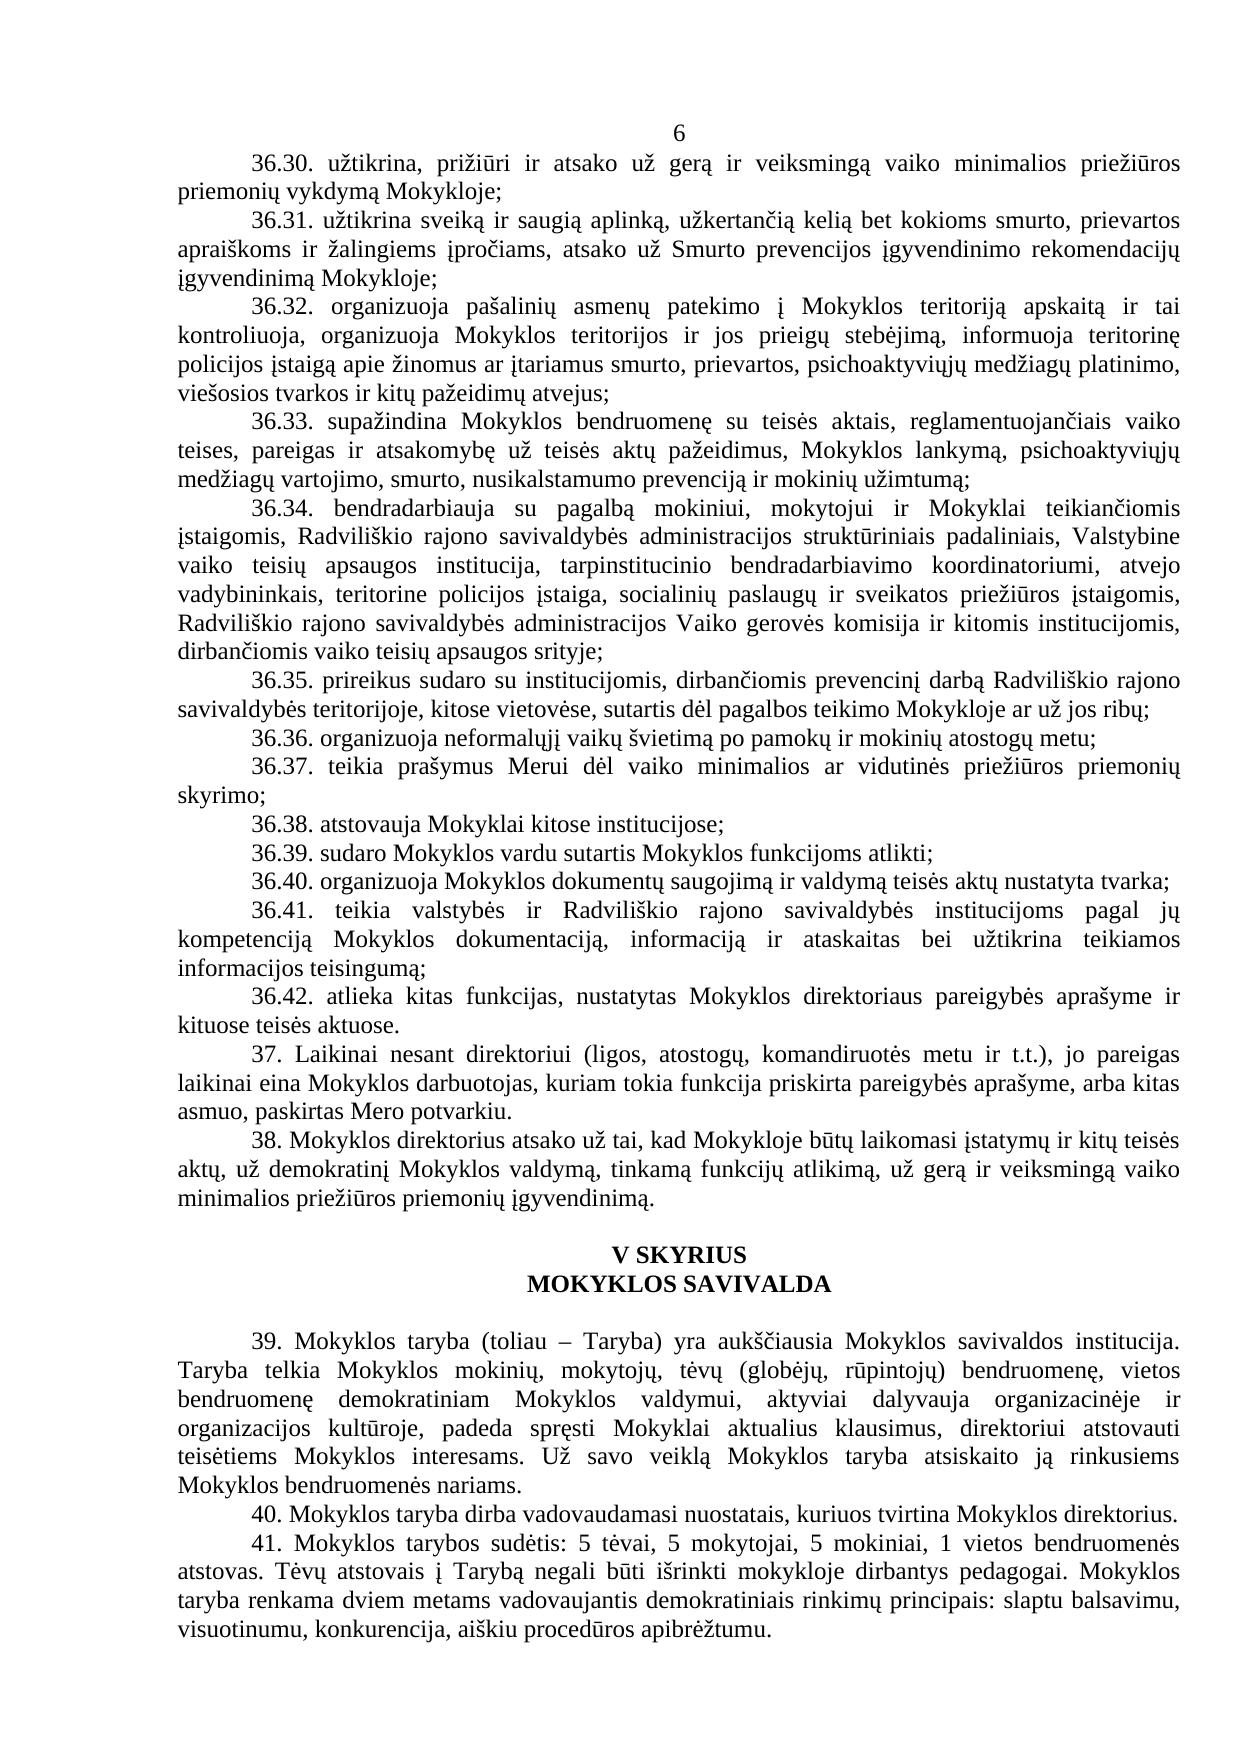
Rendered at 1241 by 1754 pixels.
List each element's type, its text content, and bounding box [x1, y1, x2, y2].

text 36.39. sudaro Mokyklos vardu sutartis Mokyklos funkcijoms atlikti; [177, 838, 1181, 866]
text 39. Mokyklos taryba (toliau – Taryba) yra aukščiausia Mokyklos savivaldos institucija. Taryba telkia Mokyklos mokinių, mokytojų, tėvų (globėjų, rūpintojų) bendruomenę, vietos bendruomenę demokratiniam Mokyklos valdymui, aktyviai dalyvauja organizacinėje ir organizacijos kultūroje, padeda spręsti Mokyklai aktualius klausimus, direktoriui atstovauti teisėtiems Mokyklos interesams. Už savo veiklą Mokyklos taryba atsiskaito ją rinkusiems Mokyklos bendruomenės nariams. [177, 1326, 1181, 1499]
text 36.35. prireikus sudaro su institucijomis, dirbančiomis prevencinį darbą Radviliškio rajono savivaldybės teritorijoje, kitose vietovėse, sutartis dėl pagalbos teikimo Mokykloje ar už jos ribų; [177, 665, 1181, 723]
text 36.37. teikia prašymus Merui dėl vaiko minimalios ar vidutinės priežiūros priemonių skyrimo; [177, 751, 1181, 809]
text 37. Laikinai nesant direktoriui (ligos, atostogų, komandiruotės metu ir t.t.), jo pareigas laikinai eina Mokyklos darbuotojas, kuriam tokia funkcija priskirta pareigybės aprašyme, arba kitas asmuo, paskirtas Mero potvarkiu. [177, 1039, 1181, 1125]
text 36.42. atlieka kitas funkcijas, nustatytas Mokyklos direktoriaus pareigybės aprašyme ir kituose teisės aktuose. [177, 981, 1181, 1039]
text 40. Mokyklos taryba dirba vadovaudamasi nuostatais, kuriuos tvirtina Mokyklos direktorius. [177, 1499, 1181, 1528]
text 36.33. supažindina Mokyklos bendruomenę su teisės aktais, reglamentuojančiais vaiko teises, pareigas ir atsakomybę už teisės aktų pažeidimus, Mokyklos lankymą, psichoaktyviųjų medžiagų vartojimo, smurto, nusikalstamumo prevenciją ir mokinių užimtumą; [177, 406, 1181, 493]
text 36.36. organizuoja neformalųjį vaikų švietimą po pamokų ir mokinių atostogų metu; [177, 723, 1181, 751]
text 36.40. organizuoja Mokyklos dokumentų saugojimą ir valdymą teisės aktų nustatyta tvarka; [177, 866, 1181, 895]
text MOKYKLOS SAVIVALDA [177, 1269, 1181, 1298]
text V SKYRIUS [177, 1240, 1181, 1269]
text 36.38. atstovauja Mokyklai kitose institucijose; [177, 809, 1181, 838]
text 38. Mokyklos direktorius atsako už tai, kad Mokykloje būtų laikomasi įstatymų ir kitų teisės aktų, už demokratinį Mokyklos valdymą, tinkamą funkcijų atlikimą, už gerą ir veiksmingą vaiko minimalios priežiūros priemonių įgyvendinimą. [177, 1125, 1181, 1211]
text 41. Mokyklos tarybos sudėtis: 5 tėvai, 5 mokytojai, 5 mokiniai, 1 vietos bendruomenės atstovas. Tėvų atstovais į Tarybą negali būti išrinkti mokykloje dirbantys pedagogai. Mokyklos taryba renkama dviem metams vadovaujantis demokratiniais rinkimų principais: slaptu balsavimu, visuotinumu, konkurencija, aiškiu procedūros apibrėžtumu. [177, 1528, 1181, 1643]
text 36.30. užtikrina, prižiūri ir atsako už gerą ir veiksmingą vaiko minimalios priežiūros priemonių vykdymą Mokykloje; [177, 148, 1181, 205]
text 36.34. bendradarbiauja su pagalbą mokiniui, mokytojui ir Mokyklai teikiančiomis įstaigomis, Radviliškio rajono savivaldybės administracijos struktūriniais padaliniais, Valstybine vaiko teisių apsaugos institucija, tarpinstitucinio bendradarbiavimo koordinatoriumi, atvejo vadybininkais, teritorine policijos įstaiga, socialinių paslaugų ir sveikatos priežiūros įstaigomis, Radviliškio rajono savivaldybės administracijos Vaiko gerovės komisija ir kitomis institucijomis, dirbančiomis vaiko teisių apsaugos srityje; [177, 493, 1181, 665]
text 36.41. teikia valstybės ir Radviliškio rajono savivaldybės institucijoms pagal jų kompetenciją Mokyklos dokumentaciją, informaciją ir ataskaitas bei užtikrina teikiamos informacijos teisingumą; [177, 895, 1181, 981]
text 36.32. organizuoja pašalinių asmenų patekimo į Mokyklos teritoriją apskaitą ir tai kontroliuoja, organizuoja Mokyklos teritorijos ir jos prieigų stebėjimą, informuoja teritorinę policijos įstaigą apie žinomus ar įtariamus smurto, prievartos, psichoaktyviųjų medžiagų platinimo, viešosios tvarkos ir kitų pažeidimų atvejus; [177, 291, 1181, 406]
text 36.31. užtikrina sveiką ir saugią aplinką, užkertančią kelią bet kokioms smurto, prievartos apraiškoms ir žalingiems įpročiams, atsako už Smurto prevencijos įgyvendinimo rekomendacijų įgyvendinimą Mokykloje; [177, 205, 1181, 291]
